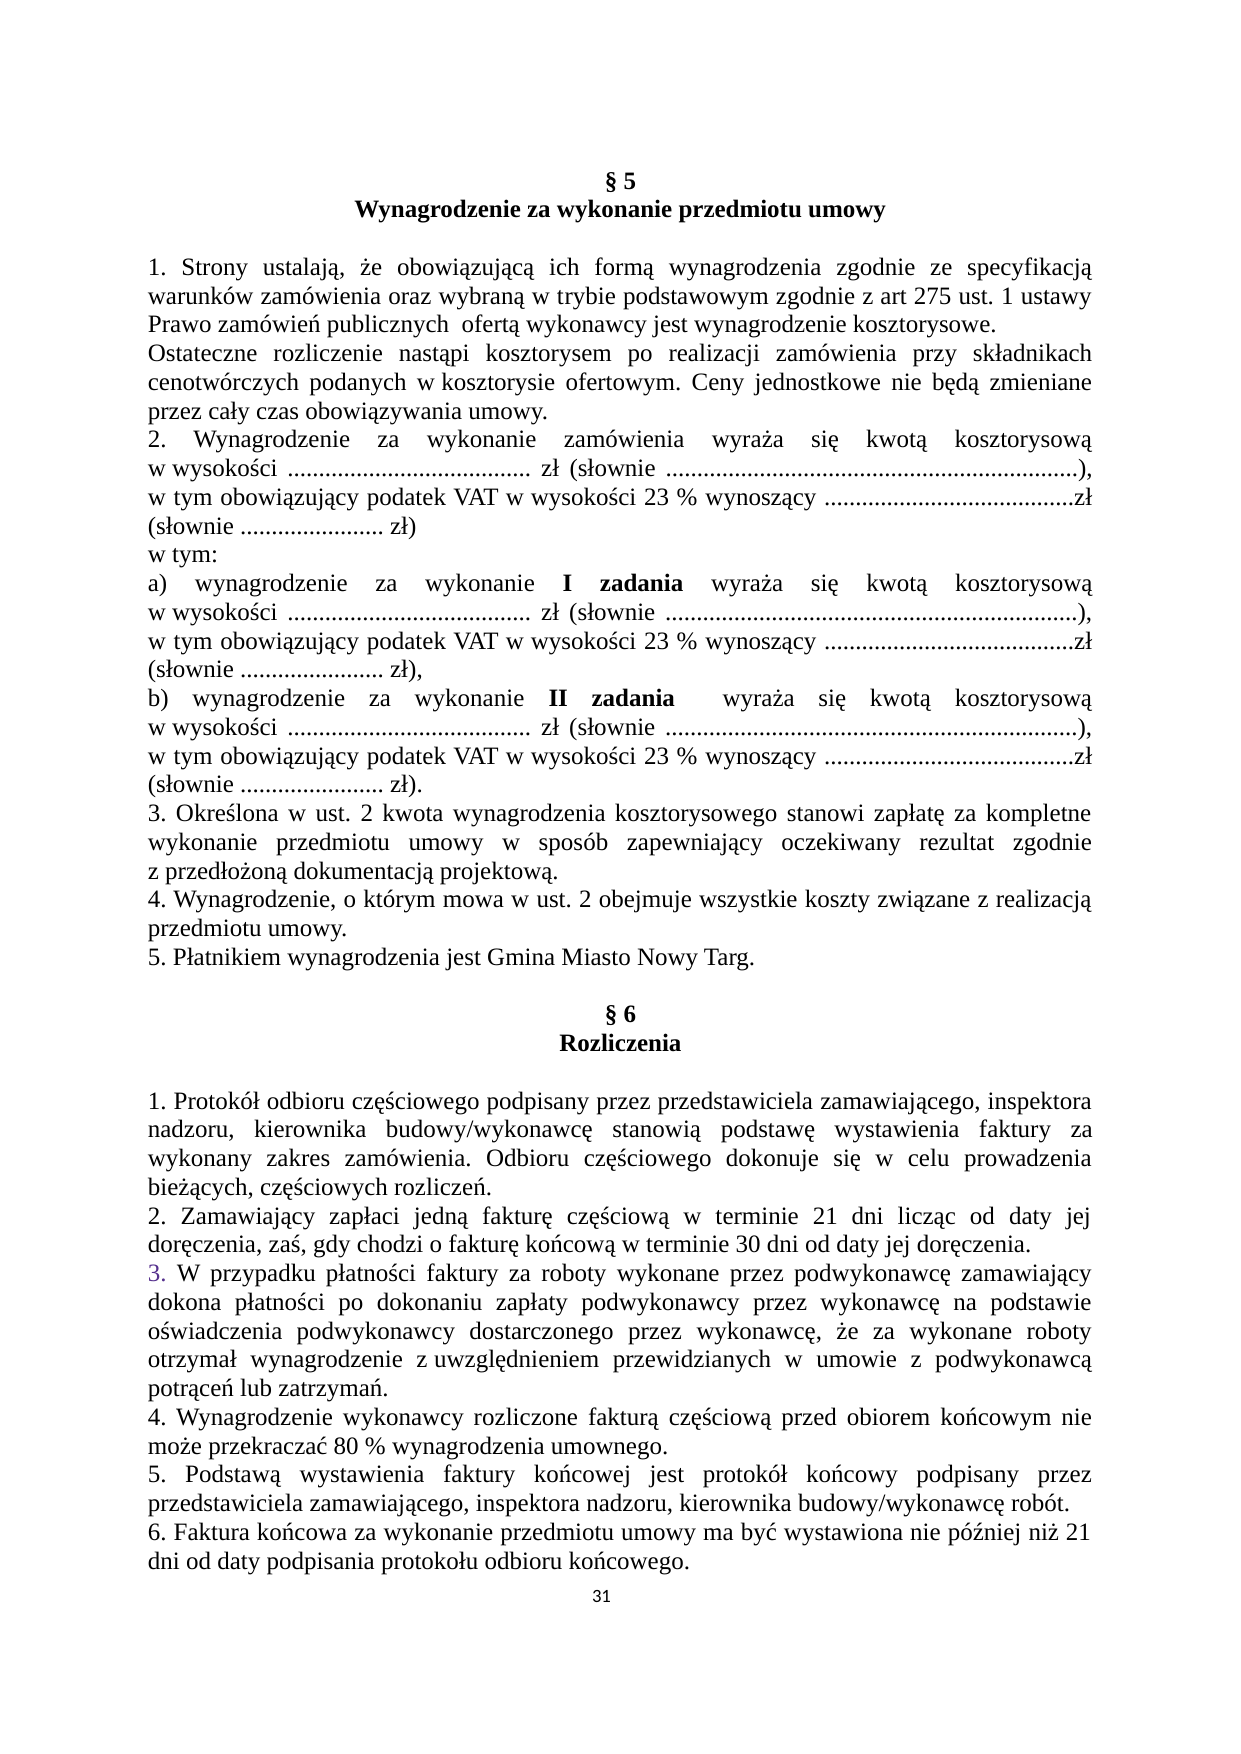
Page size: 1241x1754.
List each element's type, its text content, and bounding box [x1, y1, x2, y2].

text 2. Zamawiający zapłaci jedną fakturę częściową w terminie 21 dni licząc od daty jej doręczenia, zaś, gdy chodzi o fakturę końcową w terminie 30 dni od daty jej doręczenia. [148, 1201, 1093, 1258]
text 5. Płatnikiem wynagrodzenia jest Gmina Miasto Nowy Targ. [148, 942, 1093, 971]
text 4. Wynagrodzenie wykonawcy rozliczone fakturą częściową przed obiorem końcowym nie może przekraczać 80 % wynagrodzenia umownego. [148, 1402, 1093, 1459]
text a) wynagrodzenie za wykonanie I zadania wyraża się kwotą kosztorysową w wysokości ....................................... zł (słownie ..................................................................), w tym obowiązujący podatek VAT w wysokości 23 % wynoszący ........................................zł (słownie ....................... zł), [148, 568, 1093, 683]
text 1. Strony ustalają, że obowiązującą ich formą wynagrodzenia zgodnie ze specyfikacją warunków zamówienia oraz wybraną w trybie podstawowym zgodnie z art 275 ust. 1 ustawy Prawo zamówień publicznych ofertą wykonawcy jest wynagrodzenie kosztorysowe. [148, 252, 1093, 338]
text 3. W przypadku płatności faktury za roboty wykonane przez podwykonawcę zamawiający dokona płatności po dokonaniu zapłaty podwykonawcy przez wykonawcę na podstawie oświadczenia podwykonawcy dostarczonego przez wykonawcę, że za wykonane roboty otrzymał wynagrodzenie z uwzględnieniem przewidzianych w umowie z podwykonawcą potrąceń lub zatrzymań. [148, 1258, 1093, 1402]
text Rozliczenia [148, 1028, 1093, 1057]
text 3. Określona w ust. 2 kwota wynagrodzenia kosztorysowego stanowi zapłatę za kompletne wykonanie przedmiotu umowy w sposób zapewniający oczekiwany rezultat zgodnie z przedłożoną dokumentacją projektową. [148, 798, 1093, 884]
text 1. Protokół odbioru częściowego podpisany przez przedstawiciela zamawiającego, inspektora nadzoru, kierownika budowy/wykonawcę stanowią podstawę wystawienia faktury za wykonany zakres zamówienia. Odbioru częściowego dokonuje się w celu prowadzenia bieżących, częściowych rozliczeń. [148, 1086, 1093, 1201]
text 5. Podstawą wystawienia faktury końcowej jest protokół końcowy podpisany przez przedstawiciela zamawiającego, inspektora nadzoru, kierownika budowy/wykonawcę robót. [148, 1459, 1093, 1517]
text 2. Wynagrodzenie za wykonanie zamówienia wyraża się kwotą kosztorysową w wysokości ....................................... zł (słownie ..................................................................), w tym obowiązujący podatek VAT w wysokości 23 % wynoszący ........................................zł (słownie ....................... zł) [148, 424, 1093, 539]
text w tym: [148, 539, 1093, 568]
text 4. Wynagrodzenie, o którym mowa w ust. 2 obejmuje wszystkie koszty związane z realizacją przedmiotu umowy. [148, 884, 1093, 942]
text b) wynagrodzenie za wykonanie II zadania wyraża się kwotą kosztorysową w wysokości ....................................... zł (słownie ..................................................................), w tym obowiązujący podatek VAT w wysokości 23 % wynoszący ........................................zł (słownie ....................... zł). [148, 683, 1093, 798]
text 6. Faktura końcowa za wykonanie przedmiotu umowy ma być wystawiona nie później niż 21 dni od daty podpisania protokołu odbioru końcowego. [148, 1517, 1093, 1574]
text § 6 [148, 999, 1093, 1028]
text Wynagrodzenie za wykonanie przedmiotu umowy [148, 194, 1093, 223]
text § 5 [148, 166, 1093, 194]
text Ostateczne rozliczenie nastąpi kosztorysem po realizacji zamówienia przy składnikach cenotwórczych podanych w kosztorysie ofertowym. Ceny jednostkowe nie będą zmieniane przez cały czas obowiązywania umowy. [148, 338, 1093, 424]
